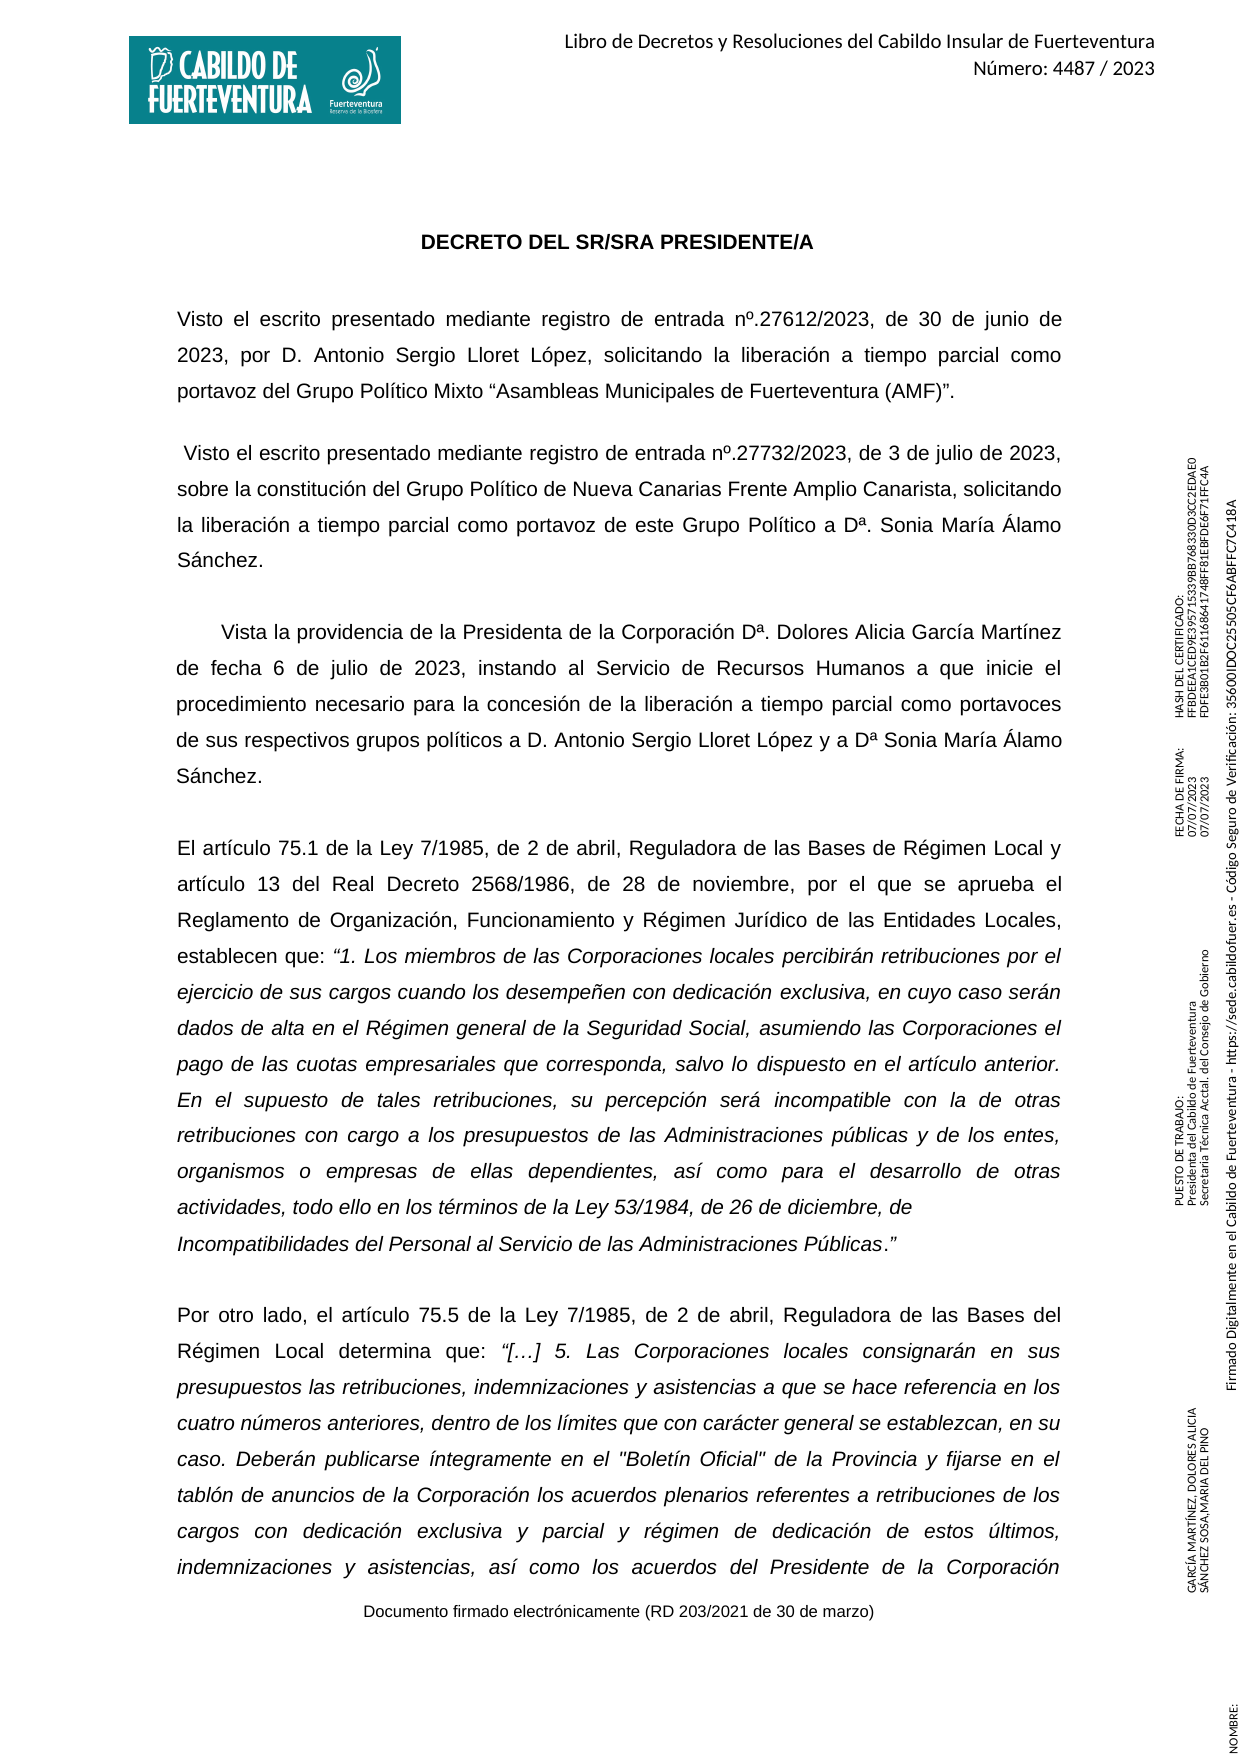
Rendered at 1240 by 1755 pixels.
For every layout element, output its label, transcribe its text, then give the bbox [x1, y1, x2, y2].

text Vista la providencia de la Presidenta de la Corporación Dª. Dolores Alicia García Martínez de fecha 6 de julio de 2023, instando al Servicio de Recursos Humanos a que inicie el procedimiento necesario para la concesión de la liberación a tiempo parcial como portavoces de sus respectivos grupos políticos a D. Antonio Sergio Lloret López y a Dª Sonia María Álamo Sánchez. [176, 620, 1063, 788]
text DECRETO DEL SR/SRA PRESIDENTE/A [177, 230, 1063, 254]
text Incompatibilidades del Personal al Servicio de las Administraciones Públicas.” [177, 1231, 1063, 1255]
text Por otro lado, el artículo 75.5 de la Ley 7/1985, de 2 de abril, Reguladora de las Bases del Régimen Local determina que: “[…] 5. Las Corporaciones locales consignarán en sus presupuestos las retribuciones, indemnizaciones y asistencias a que se hace referencia en los cuatro números anteriores, dentro de los límites que con carácter general se establezcan, en su caso. Deberán publicarse íntegramente en el "Boletín Oficial" de la Provincia y fijarse en el tablón de anuncios de la Corporación los acuerdos plenarios referentes a retribuciones de los cargos con dedicación exclusiva y parcial y régimen de dedicación de estos últimos, indemnizaciones y asistencias, así como los acuerdos del Presidente de la Corporación [177, 1303, 1063, 1579]
text Visto el escrito presentado mediante registro de entrada nº.27612/2023, de 30 de junio de 2023, por D. Antonio Sergio Lloret López, solicitando la liberación a tiempo parcial como portavoz del Grupo Político Mixto “Asambleas Municipales de Fuerteventura (AMF)”. [177, 307, 1063, 403]
subtitle #DECRETO# [177, 281, 1063, 305]
text Visto el escrito presentado mediante registro de entrada nº.27732/2023, de 3 de julio de 2023, sobre la constitución del Grupo Político de Nueva Canarias Frente Amplio Canarista, solicitando la liberación a tiempo parcial como portavoz de este Grupo Político a Dª. Sonia María Álamo Sánchez. [177, 441, 1063, 572]
text El artículo 75.1 de la Ley 7/1985, de 2 de abril, Reguladora de las Bases de Régimen Local y artículo 13 del Real Decreto 2568/1986, de 28 de noviembre, por el que se aprueba el Reglamento de Organización, Funcionamiento y Régimen Jurídico de las Entidades Locales, establecen que: “1. Los miembros de las Corporaciones locales percibirán retribuciones por el ejercicio de sus cargos cuando los desempeñen con dedicación exclusiva, en cuyo caso serán dados de alta en el Régimen general de la Seguridad Social, asumiendo las Corporaciones el pago de las cuotas empresariales que corresponda, salvo lo dispuesto en el artículo anterior. En el supuesto de tales retribuciones, su percepción será incompatible con la de otras retribuciones con cargo a los presupuestos de las Administraciones públicas y de los entes, organismos o empresas de ellas dependientes, así como para el desarrollo de otras actividades, todo ello en los términos de la Ley 53/1984, de 26 de diciembre, de [177, 836, 1063, 1219]
